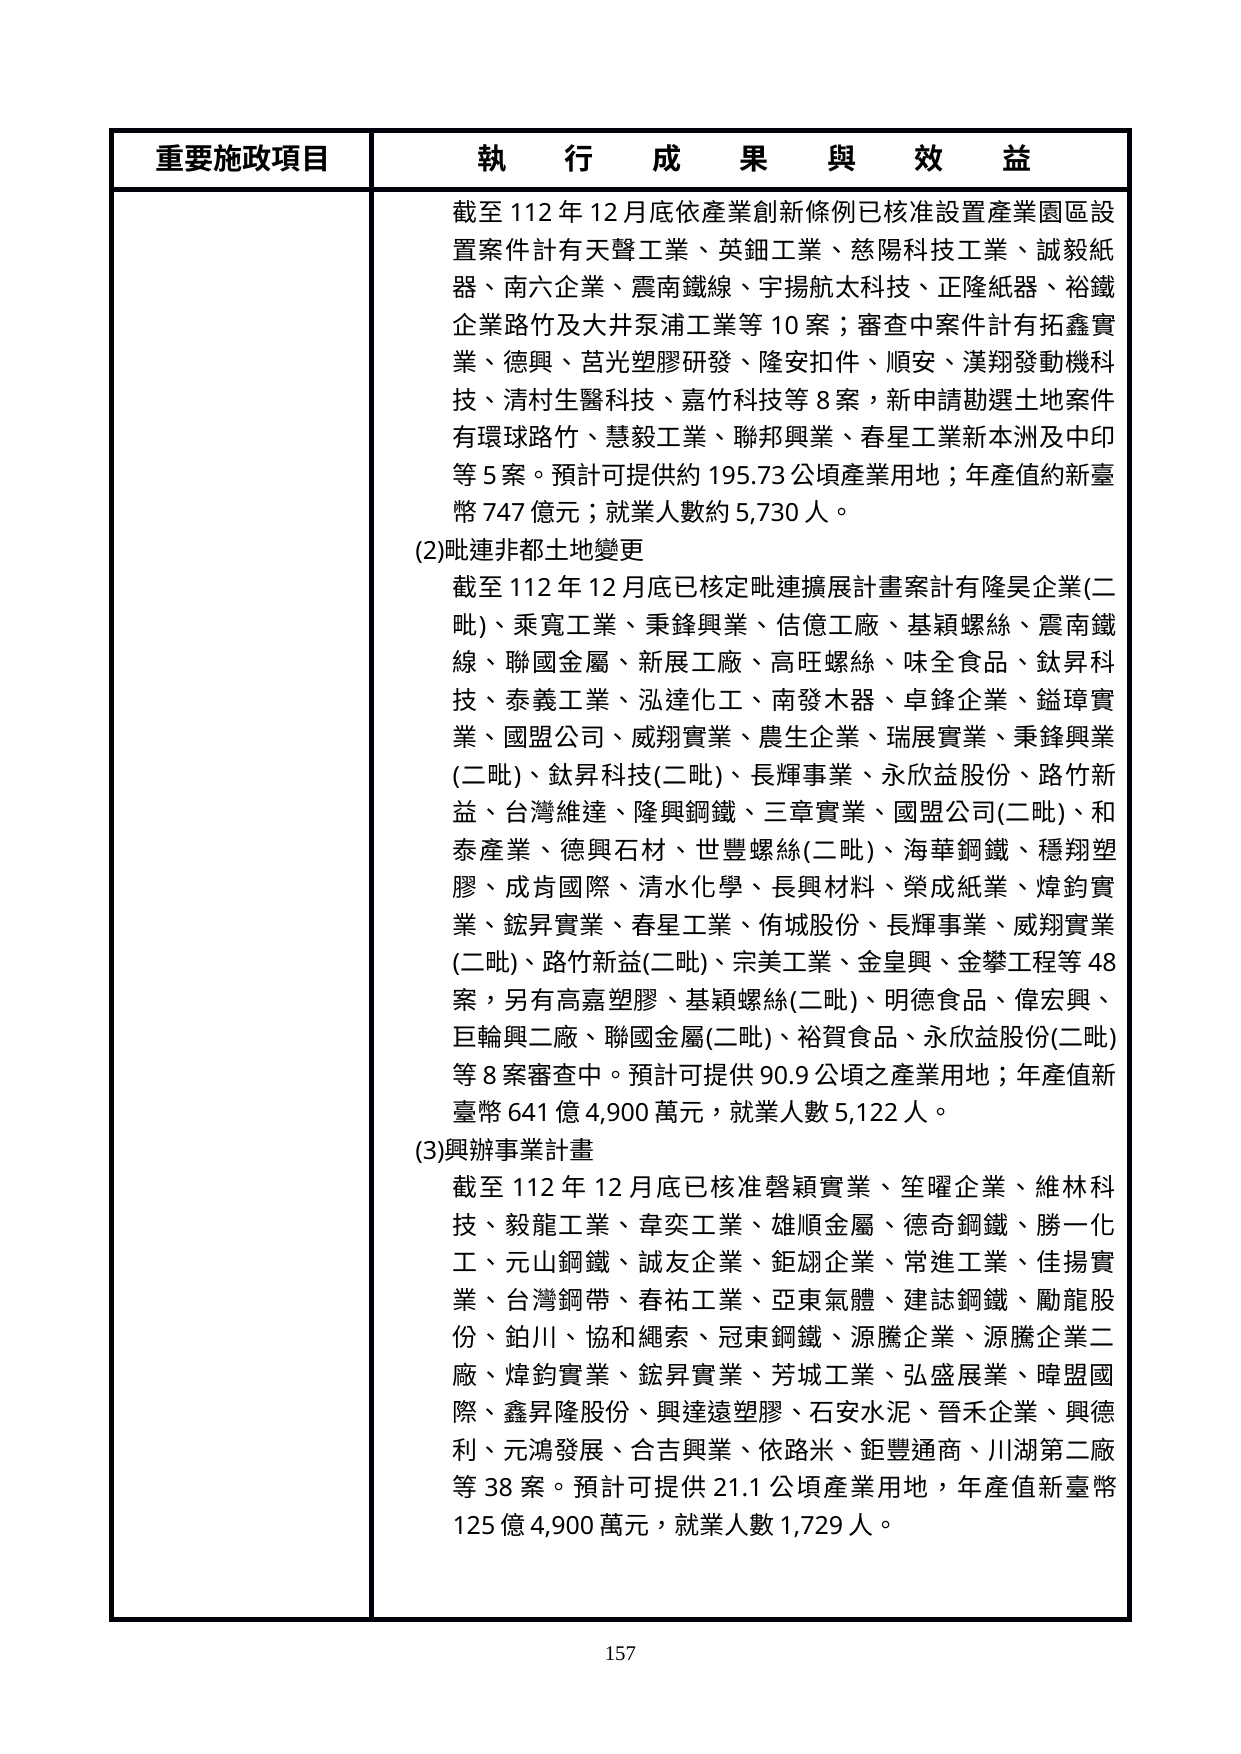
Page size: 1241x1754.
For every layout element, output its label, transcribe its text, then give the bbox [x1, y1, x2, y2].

table_cell 截至112年12月底依產業創新條例已核准設置產業園區設置案件計有天聲工業、英鈿工業、慈陽科技工業、誠毅紙器、南六企業、震南鐵線、宇揚航太科技、正隆紙器、裕鐵企業路竹及大井泵浦工業等10案；審查中案件計有拓鑫實業、德興、莒光塑膠研發、隆安扣件、順安、漢翔發動機科技、清村生醫科技、嘉竹科技等8案，新申請勘選土地案件有環球路竹、慧毅工業、聯邦興業、春星工業新本洲及中印等5案。預計可提供約195.73公頃產業用地；年產值約新臺幣747億元；就業人數約5,730人。 (2)毗連非都土地變更 截至112年12月底已核定毗連擴展計畫案計有隆昊企業(二毗)、乘寬工業、秉鋒興業、佶億工廠、基穎螺絲、震南鐵線、聯國金屬、新展工廠、高旺螺絲、味全食品、鈦昇科技、泰義工業、泓達化工、南發木器、卓鋒企業、鎰璋實業、國盟公司、威翔實業、農生企業、瑞展實業、秉鋒興業(二毗)、鈦昇科技(二毗)、長輝事業、永欣益股份、路竹新益、台灣維達、隆興鋼鐵、三章實業、國盟公司(二毗)、和泰產業、德興石材、世豐螺絲(二毗)、海華鋼鐵、穩翔塑膠、成肯國際、清水化學、長興材料、榮成紙業、煒鈞實業、鋐昇實業、春星工業、侑城股份、長輝事業、威翔實業(二毗)、路竹新益(二毗)、宗美工業、金皇興、金攀工程等48案，另有高嘉塑膠、基穎螺絲(二毗)、明德食品、偉宏興、巨輪興二廠、聯國金屬(二毗)、裕賀食品、永欣益股份(二毗)等8案審查中。預計可提供90.9公頃之產業用地；年產值新臺幣641億4,900萬元，就業人數5,122人。 (3)興辦事業計畫 截至112年12月底已核准磬穎實業、笙曜企業、維林科技、毅龍工業、韋奕工業、雄順金屬、德奇鋼鐵、勝一化工、元山鋼鐵、誠友企業、鉅翃企業、常進工業、佳揚實業、台灣鋼帶、春祐工業、亞東氣體、建誌鋼鐵、勵龍股份、鉑川、協和繩索、冠東鋼鐵、源騰企業、源騰企業二廠、煒鈞實業、鋐昇實業、芳城工業、弘盛展業、暐盟國際、鑫昇隆股份、興達遠塑膠、石安水泥、晉禾企業、興德利、元鴻發展、合吉興業、依路米、鉅豐通商、川湖第二廠等38案。預計可提供21.1公頃產業用地，年產值新臺幣125億4,900萬元，就業人數1,729人。 [374, 192, 1127, 1617]
table_header 重要施政項目 [114, 133, 369, 187]
table_header 執 行 成 果 與 效 益 [374, 133, 1127, 187]
table_cell [114, 192, 369, 1617]
